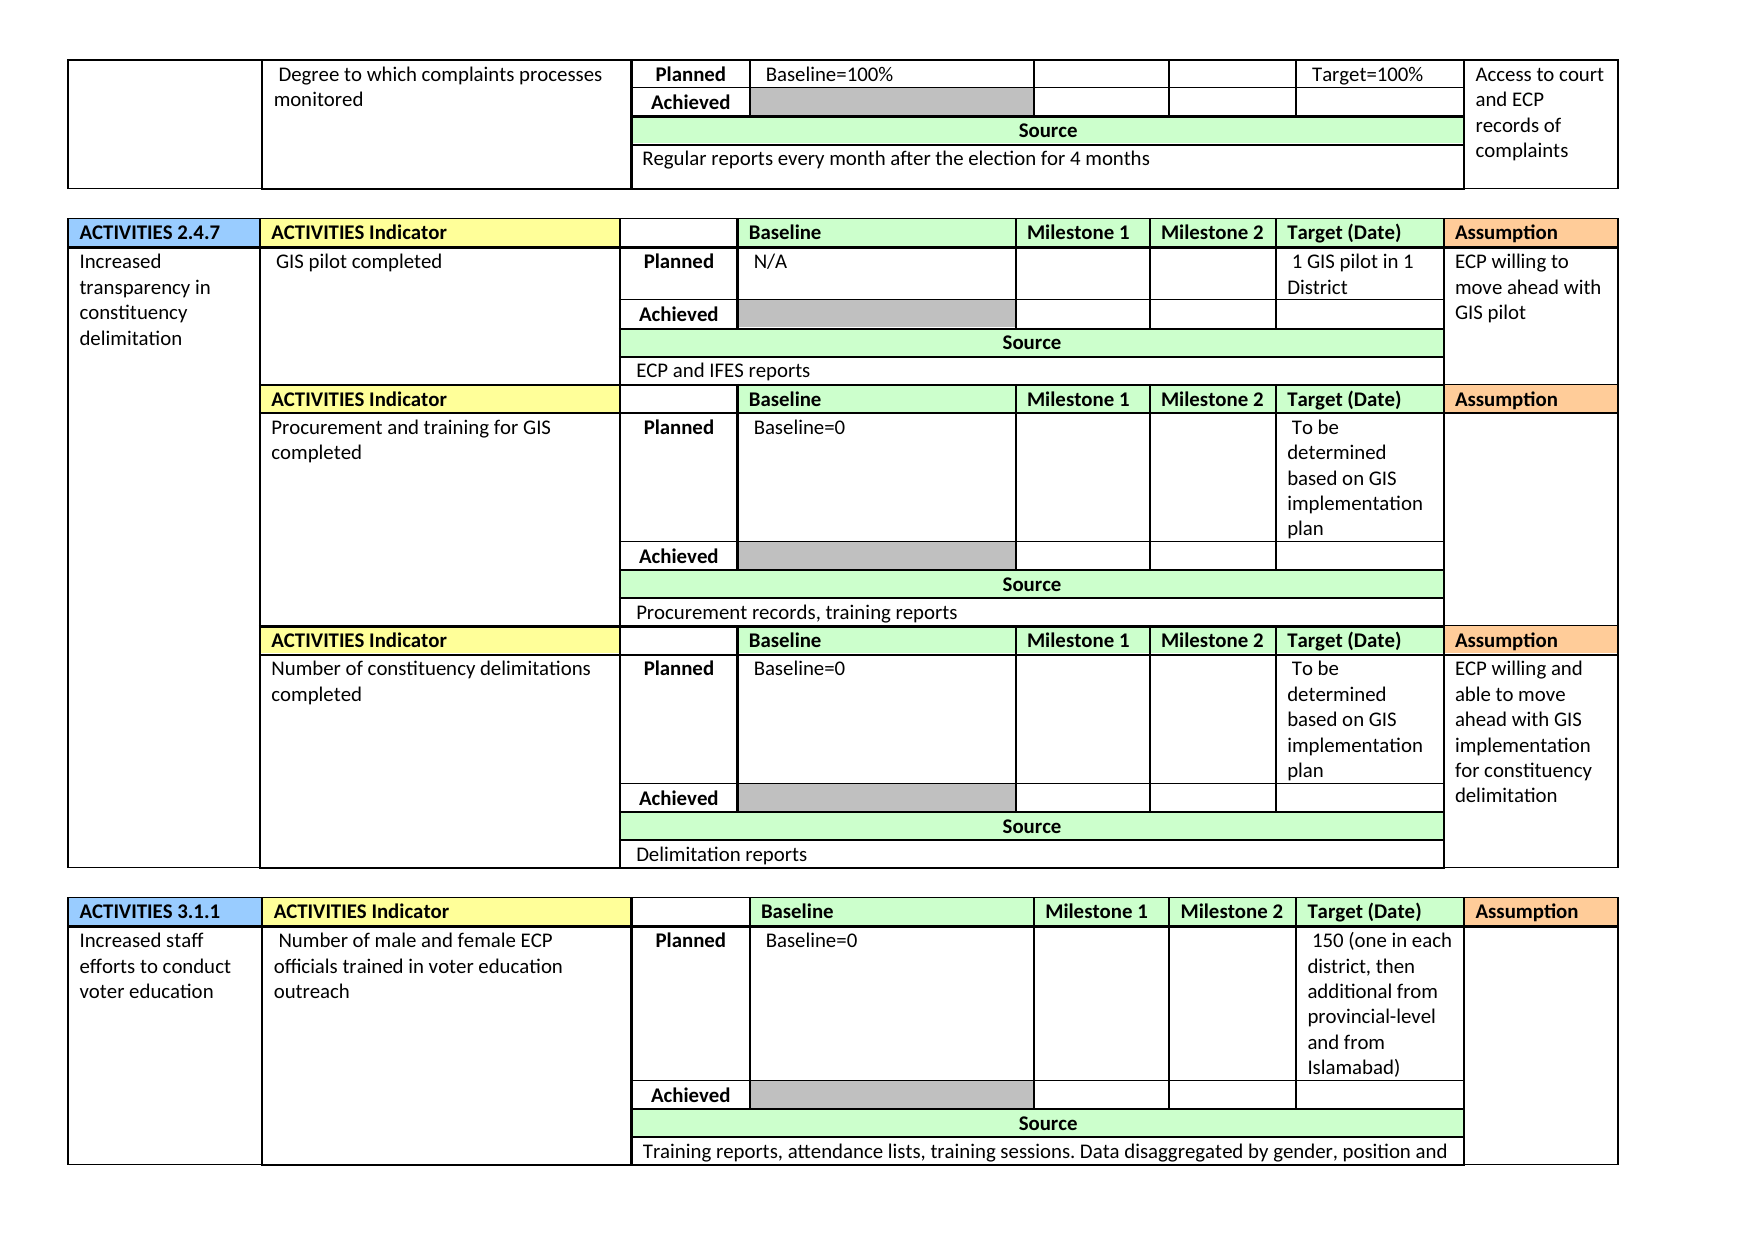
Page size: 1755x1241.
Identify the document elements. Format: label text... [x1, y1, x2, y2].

table_cell Target (Date) [1277, 628, 1443, 653]
table_cell Planned [633, 928, 749, 1080]
table_cell [1170, 1081, 1295, 1108]
table_cell [69, 61, 261, 188]
table_cell Source [621, 330, 1443, 356]
table_cell Achieved [621, 542, 736, 569]
table_cell Regular reports every month after the election for 4 months [633, 146, 1463, 188]
table_cell [621, 628, 736, 653]
table_cell [1151, 656, 1275, 783]
table_cell Baseline=0 [739, 656, 1015, 783]
table_cell Source [621, 813, 1443, 839]
table_cell Procurement and training for GIS completed [261, 414, 619, 625]
table_cell [1035, 88, 1168, 115]
table_cell Baseline [739, 628, 1015, 653]
table_cell ACTIVITIES Indicator [261, 386, 619, 412]
table_header Milestone 1 [1035, 898, 1168, 925]
table_cell Access to court and ECP records of complaints [1465, 61, 1617, 188]
table_cell [1151, 300, 1275, 327]
table_cell To be determined based on GIS implementation plan [1277, 414, 1443, 541]
table_cell [1277, 542, 1443, 569]
table_cell Number of male and female ECP officials trained in voter education outreach [263, 928, 630, 1164]
table_cell Planned [621, 414, 736, 541]
table_cell ECP and IFES reports [621, 358, 1443, 384]
table_cell Planned [621, 249, 736, 299]
table_cell [1151, 784, 1275, 811]
table_cell [1151, 414, 1275, 541]
table_cell Assumption [1445, 626, 1617, 653]
table_header Baseline [739, 219, 1015, 246]
table_cell Increased staff efforts to conduct voter education [69, 928, 261, 1164]
table_cell [1445, 414, 1617, 625]
table_cell Planned [633, 61, 749, 87]
table_cell [1017, 300, 1149, 327]
table_cell Baseline=0 [739, 414, 1015, 541]
table_header Milestone 2 [1170, 898, 1295, 925]
table_cell Achieved [621, 784, 736, 811]
table_cell Achieved [633, 88, 749, 115]
table_cell [739, 784, 1015, 811]
table_header [621, 219, 736, 246]
table_cell To be determined based on GIS implementation plan [1277, 656, 1443, 783]
table_cell Assumption [1445, 385, 1617, 412]
table_cell [1277, 300, 1443, 327]
table_header [633, 898, 749, 925]
table_header ACTIVITIES 3.1.1 [69, 898, 261, 925]
table_cell [1297, 1081, 1463, 1108]
table_cell [1035, 1081, 1168, 1108]
table_header ACTIVITIES Indicator [261, 219, 619, 246]
table_cell [751, 1081, 1033, 1108]
table_cell Baseline [739, 386, 1015, 412]
table_cell [1017, 656, 1149, 783]
table_cell [739, 300, 1015, 327]
table_cell Training reports, attendance lists, training sessions. Data disaggregated by gender, position and [633, 1138, 1463, 1164]
table_cell [1170, 88, 1295, 115]
table_cell [1297, 88, 1463, 115]
table_cell Milestone 2 [1151, 386, 1275, 412]
table_cell [1017, 414, 1149, 541]
table_cell ACTIVITIES Indicator [261, 628, 619, 653]
table_cell 150 (one in each district, then additional from provincial-level and from Islamabad) [1297, 928, 1463, 1080]
table_cell Source [633, 1110, 1463, 1136]
table_cell Milestone 1 [1017, 386, 1149, 412]
table_cell GIS pilot completed [261, 249, 619, 384]
table_cell [1170, 928, 1295, 1080]
table_header Target (Date) [1297, 898, 1463, 925]
table_cell Source [621, 571, 1443, 597]
table_cell Target (Date) [1277, 386, 1443, 412]
table_cell 1 GIS pilot in 1 District [1277, 249, 1443, 299]
table_cell Increased transparency in constituency delimitation [69, 249, 259, 867]
table_header Target (Date) [1277, 219, 1443, 246]
table_header ACTIVITIES 2.4.7 [69, 219, 259, 246]
table_cell [1035, 61, 1168, 87]
table_cell Achieved [633, 1081, 749, 1108]
table_header Assumption [1445, 219, 1617, 246]
table_cell [751, 88, 1033, 115]
table_cell Milestone 1 [1017, 628, 1149, 653]
table_cell Degree to which complaints processes monitored [263, 61, 630, 188]
table_cell Baseline=100% [751, 61, 1033, 87]
table_header Milestone 1 [1017, 219, 1149, 246]
table_cell Planned [621, 656, 736, 783]
table_cell [1465, 928, 1617, 1164]
table_cell [739, 542, 1015, 569]
table_cell Number of constituency delimitations completed [261, 656, 619, 867]
table_cell [1017, 784, 1149, 811]
table_cell Source [633, 118, 1463, 143]
table_cell [1151, 542, 1275, 569]
table_cell ECP willing to move ahead with GIS pilot [1445, 249, 1617, 384]
table_cell [1017, 542, 1149, 569]
table_cell Procurement records, training reports [621, 599, 1443, 625]
table_cell Baseline=0 [751, 928, 1033, 1080]
table_cell N/A [739, 249, 1015, 299]
table_cell [1151, 249, 1275, 299]
table_cell Milestone 2 [1151, 628, 1275, 653]
table_cell [621, 386, 736, 412]
table_cell [1170, 61, 1295, 87]
table_cell [1035, 928, 1168, 1080]
table_header Milestone 2 [1151, 219, 1275, 246]
table_cell ECP willing and able to move ahead with GIS implementation for constituency delimitation [1445, 656, 1617, 867]
table_header Baseline [751, 898, 1033, 925]
table_cell [1017, 249, 1149, 299]
table_header Assumption [1465, 898, 1617, 925]
table_cell Achieved [621, 300, 736, 327]
table_cell [1277, 784, 1443, 811]
table_cell Target=100% [1297, 61, 1463, 87]
table_cell Delimitation reports [621, 841, 1443, 867]
table_header ACTIVITIES Indicator [263, 898, 630, 925]
